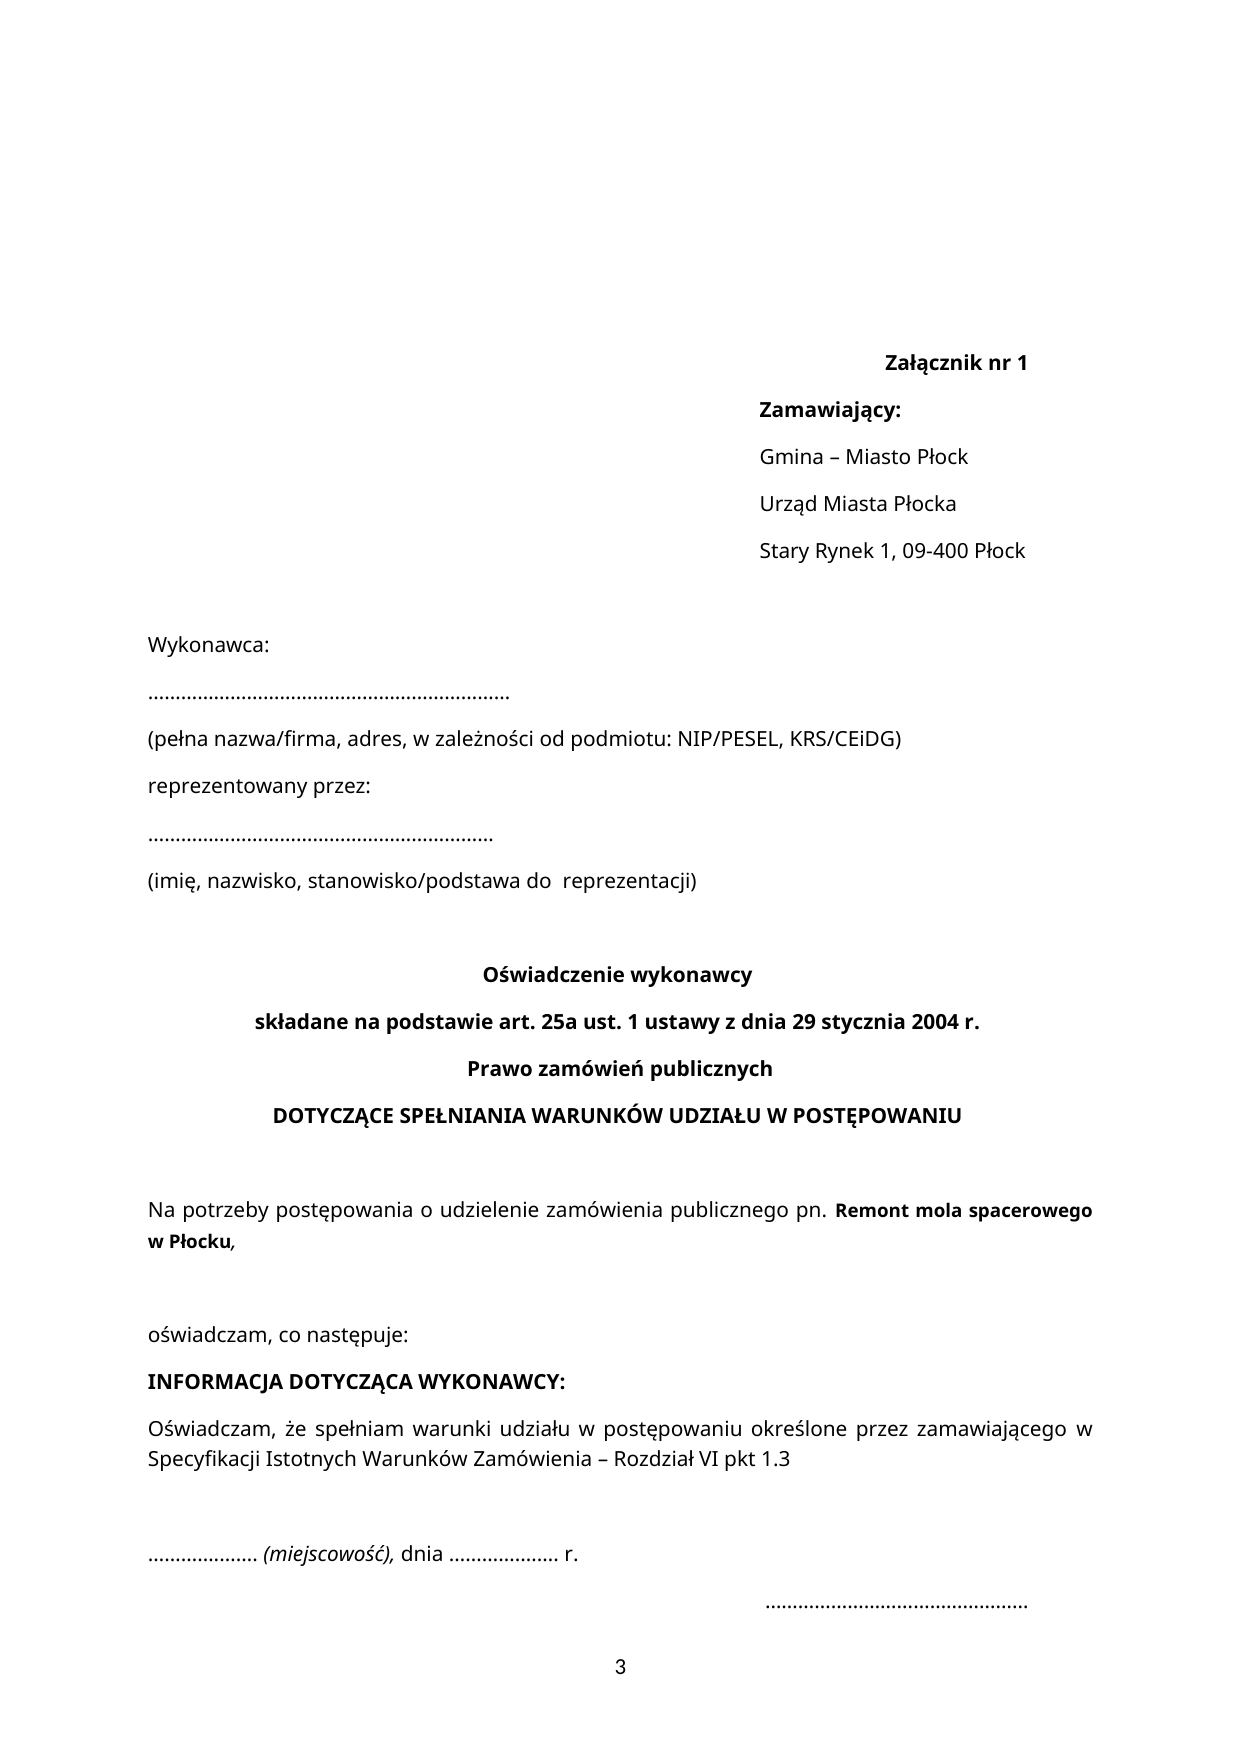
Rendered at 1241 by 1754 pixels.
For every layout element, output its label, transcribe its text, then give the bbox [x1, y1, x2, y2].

text (pełna nazwa/firma, adres, w zależności od podmiotu: NIP/PESEL, KRS/CEiDG) [148, 724, 1093, 753]
text DOTYCZĄCE SPEŁNIANIA WARUNKÓW UDZIAŁU W POSTĘPOWANIU [148, 1101, 1093, 1130]
text Prawo zamówień publicznych [148, 1054, 1093, 1083]
text INFORMACJA DOTYCZĄCA WYKONAWCY: [148, 1367, 1093, 1396]
text reprezentowany przez: [148, 772, 1093, 800]
text Wykonawca: [148, 630, 1093, 659]
text Zamawiający: [148, 395, 1093, 423]
text ………….……. (miejscowość), dnia ………….……. r. [148, 1539, 1093, 1567]
text Na potrzeby postępowania o udzielenie zamówienia publicznego pn. Remont mola spacerowego w Płocku, [148, 1195, 1093, 1254]
text Załącznik nr 1 [148, 348, 1093, 376]
text składane na podstawie art. 25a ust. 1 ustawy z dnia 29 stycznia 2004 r. [148, 1007, 1093, 1036]
text (imię, nazwisko, stanowisko/podstawa do reprezentacji) [148, 866, 1093, 894]
text ………………………………………… [148, 1586, 1093, 1614]
text oświadczam, co następuje: [148, 1320, 1093, 1348]
text Oświadczam, że spełniam warunki udziału w postępowaniu określone przez zamawiającego w Specyfikacji Istotnych Warunków Zamówienia – Rozdział VI pkt 1.3 [148, 1414, 1093, 1473]
text Stary Rynek 1, 09-400 Płock [148, 536, 1093, 565]
text ……………………………………………………… [148, 819, 1093, 847]
text Gmina – Miasto Płock [148, 442, 1093, 471]
text ………………………………………………………… [148, 677, 1093, 706]
text Urząd Miasta Płocka [148, 489, 1093, 518]
text Oświadczenie wykonawcy [148, 960, 1093, 988]
